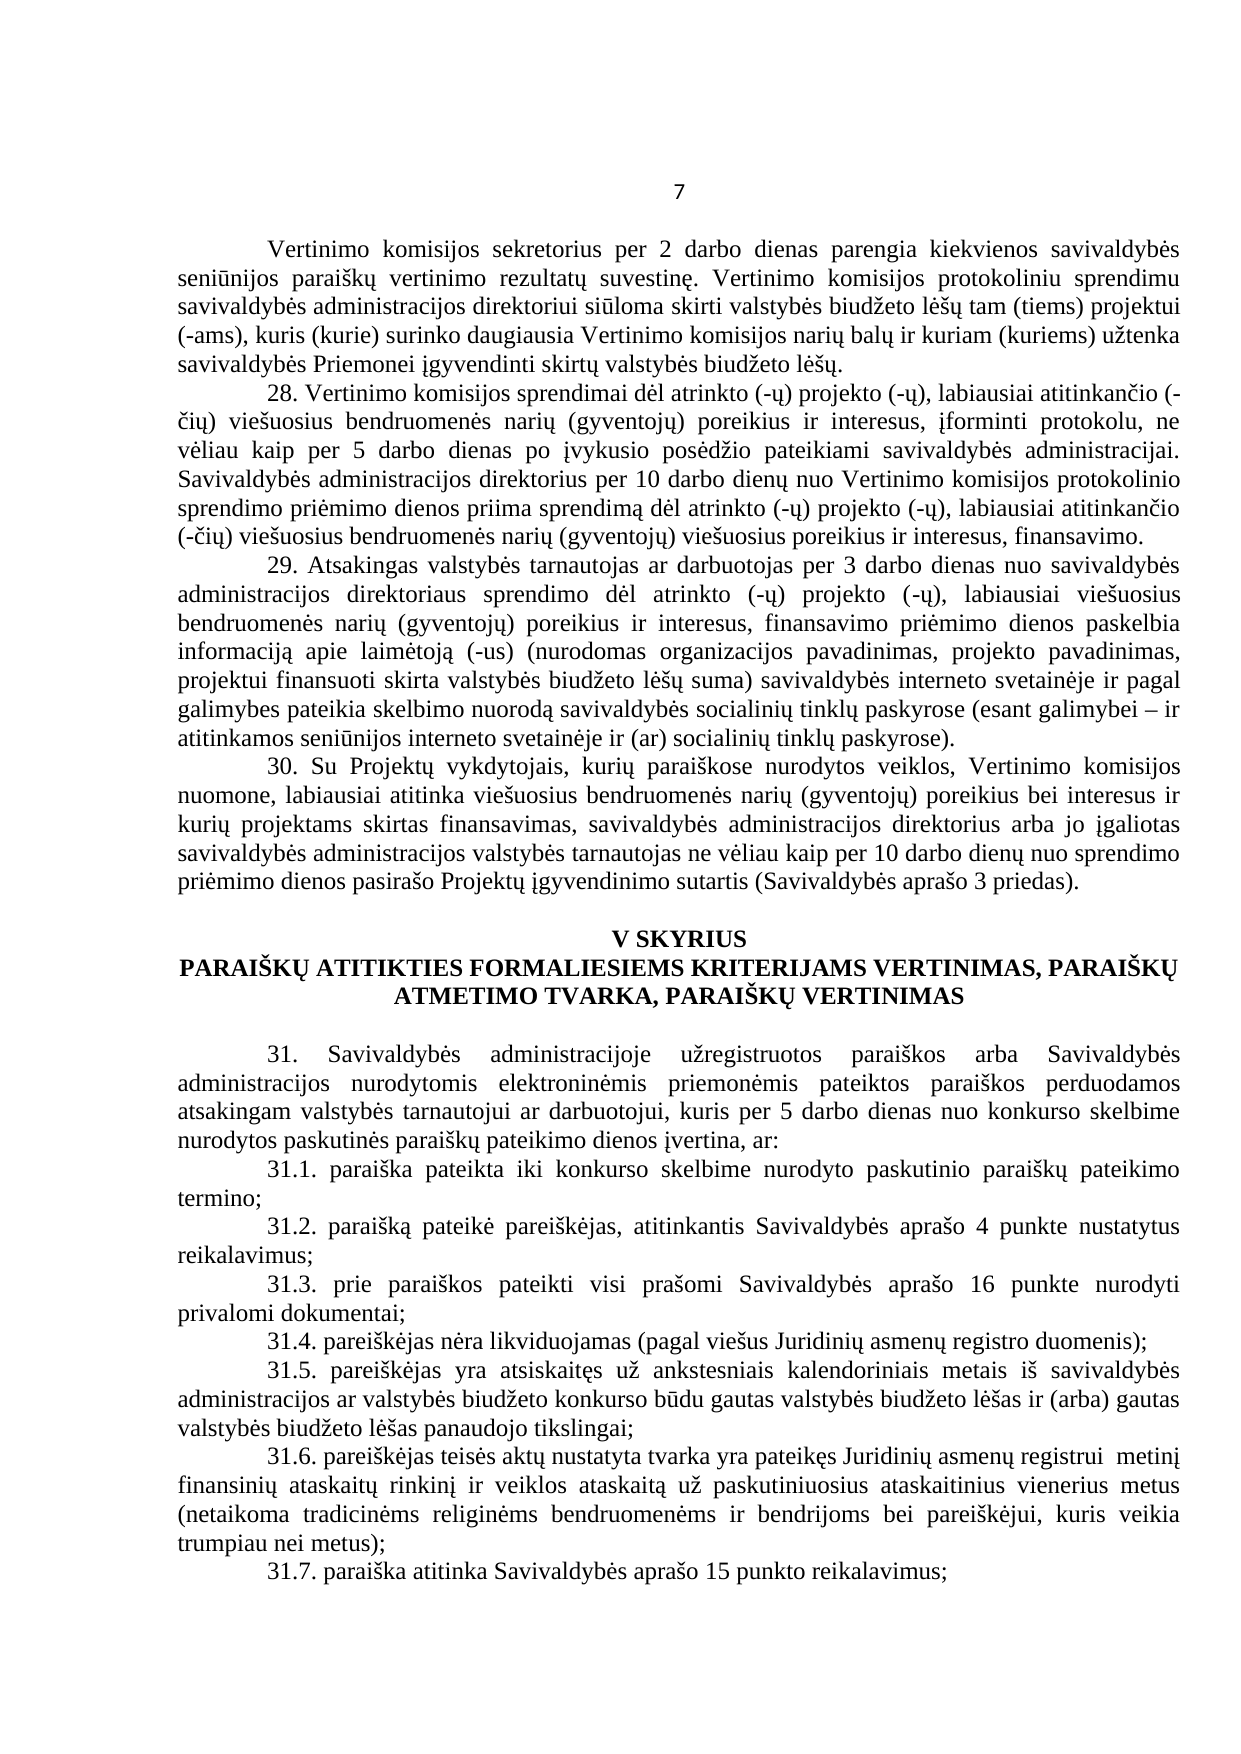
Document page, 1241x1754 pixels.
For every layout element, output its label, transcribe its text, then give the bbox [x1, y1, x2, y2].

text 31.7. paraiška atitinka Savivaldybės aprašo 15 punkto reikalavimus; [177, 1556, 1181, 1585]
text 31. Savivaldybės administracijoje užregistruotos paraiškos arba Savivaldybės administracijos nurodytomis elektroninėmis priemonėmis pateiktos paraiškos perduodamos atsakingam valstybės tarnautojui ar darbuotojui, kuris per 5 darbo dienas nuo konkurso skelbime nurodytos paskutinės paraiškų pateikimo dienos įvertina, ar: [177, 1039, 1181, 1154]
text PARAIŠKŲ ATITIKTIES FORMALIESIEMS KRITERIJAMS VERTINIMAS, PARAIŠKŲ ATMETIMO TVARKA, PARAIŠKŲ VERTINIMAS [177, 953, 1181, 1010]
text 31.2. paraišką pateikė pareiškėjas, atitinkantis Savivaldybės aprašo 4 punkte nustatytus reikalavimus; [177, 1211, 1181, 1269]
text 31.1. paraiška pateikta iki konkurso skelbime nurodyto paskutinio paraiškų pateikimo termino; [177, 1154, 1181, 1211]
text 28. Vertinimo komisijos sprendimai dėl atrinkto (-ų) projekto (-ų), labiausiai atitinkančio (-čių) viešuosius bendruomenės narių (gyventojų) poreikius ir interesus, įforminti protokolu, ne vėliau kaip per 5 darbo dienas po įvykusio posėdžio pateikiami savivaldybės administracijai. Savivaldybės administracijos direktorius per 10 darbo dienų nuo Vertinimo komisijos protokolinio sprendimo priėmimo dienos priima sprendimą dėl atrinkto (-ų) projekto (-ų), labiausiai atitinkančio (-čių) viešuosius bendruomenės narių (gyventojų) viešuosius poreikius ir interesus, finansavimo. [177, 378, 1181, 550]
text 29. Atsakingas valstybės tarnautojas ar darbuotojas per 3 darbo dienas nuo savivaldybės administracijos direktoriaus sprendimo dėl atrinkto (-ų) projekto (‑ų), labiausiai viešuosius bendruomenės narių (gyventojų) poreikius ir interesus, finansavimo priėmimo dienos paskelbia informaciją apie laimėtoją (-us) (nurodomas organizacijos pavadinimas, projekto pavadinimas, projektui finansuoti skirta valstybės biudžeto lėšų suma) savivaldybės interneto svetainėje ir pagal galimybes pateikia skelbimo nuorodą savivaldybės socialinių tinklų paskyrose (esant galimybei – ir atitinkamos seniūnijos interneto svetainėje ir (ar) socialinių tinklų paskyrose). [177, 550, 1181, 751]
text 31.3. prie paraiškos pateikti visi prašomi Savivaldybės aprašo 16 punkte nurodyti privalomi dokumentai; [177, 1269, 1181, 1326]
text 30. Su Projektų vykdytojais, kurių paraiškose nurodytos veiklos, Vertinimo komisijos nuomone, labiausiai atitinka viešuosius bendruomenės narių (gyventojų) poreikius bei interesus ir kurių projektams skirtas finansavimas, savivaldybės administracijos direktorius arba jo įgaliotas savivaldybės administracijos valstybės tarnautojas ne vėliau kaip per 10 darbo dienų nuo sprendimo priėmimo dienos pasirašo Projektų įgyvendinimo sutartis (Savivaldybės aprašo 3 priedas). [177, 751, 1181, 895]
text 31.6. pareiškėjas teisės aktų nustatyta tvarka yra pateikęs Juridinių asmenų registrui metinį finansinių ataskaitų rinkinį ir veiklos ataskaitą už paskutiniuosius ataskaitinius vienerius metus (netaikoma tradicinėms religinėms bendruomenėms ir bendrijoms bei pareiškėjui, kuris veikia trumpiau nei metus); [177, 1441, 1181, 1556]
text 31.5. pareiškėjas yra atsiskaitęs už ankstesniais kalendoriniais metais iš savivaldybės administracijos ar valstybės biudžeto konkurso būdu gautas valstybės biudžeto lėšas ir (arba) gautas valstybės biudžeto lėšas panaudojo tikslingai; [177, 1355, 1181, 1441]
text 31.4. pareiškėjas nėra likviduojamas (pagal viešus Juridinių asmenų registro duomenis); [177, 1326, 1181, 1355]
text Vertinimo komisijos sekretorius per 2 darbo dienas parengia kiekvienos savivaldybės seniūnijos paraiškų vertinimo rezultatų suvestinę. Vertinimo komisijos protokoliniu sprendimu savivaldybės administracijos direktoriui siūloma skirti valstybės biudžeto lėšų tam (tiems) projektui (-ams), kuris (kurie) surinko daugiausia Vertinimo komisijos narių balų ir kuriam (kuriems) užtenka savivaldybės Priemonei įgyvendinti skirtų valstybės biudžeto lėšų. [177, 234, 1181, 378]
text V SKYRIUS [177, 924, 1181, 953]
